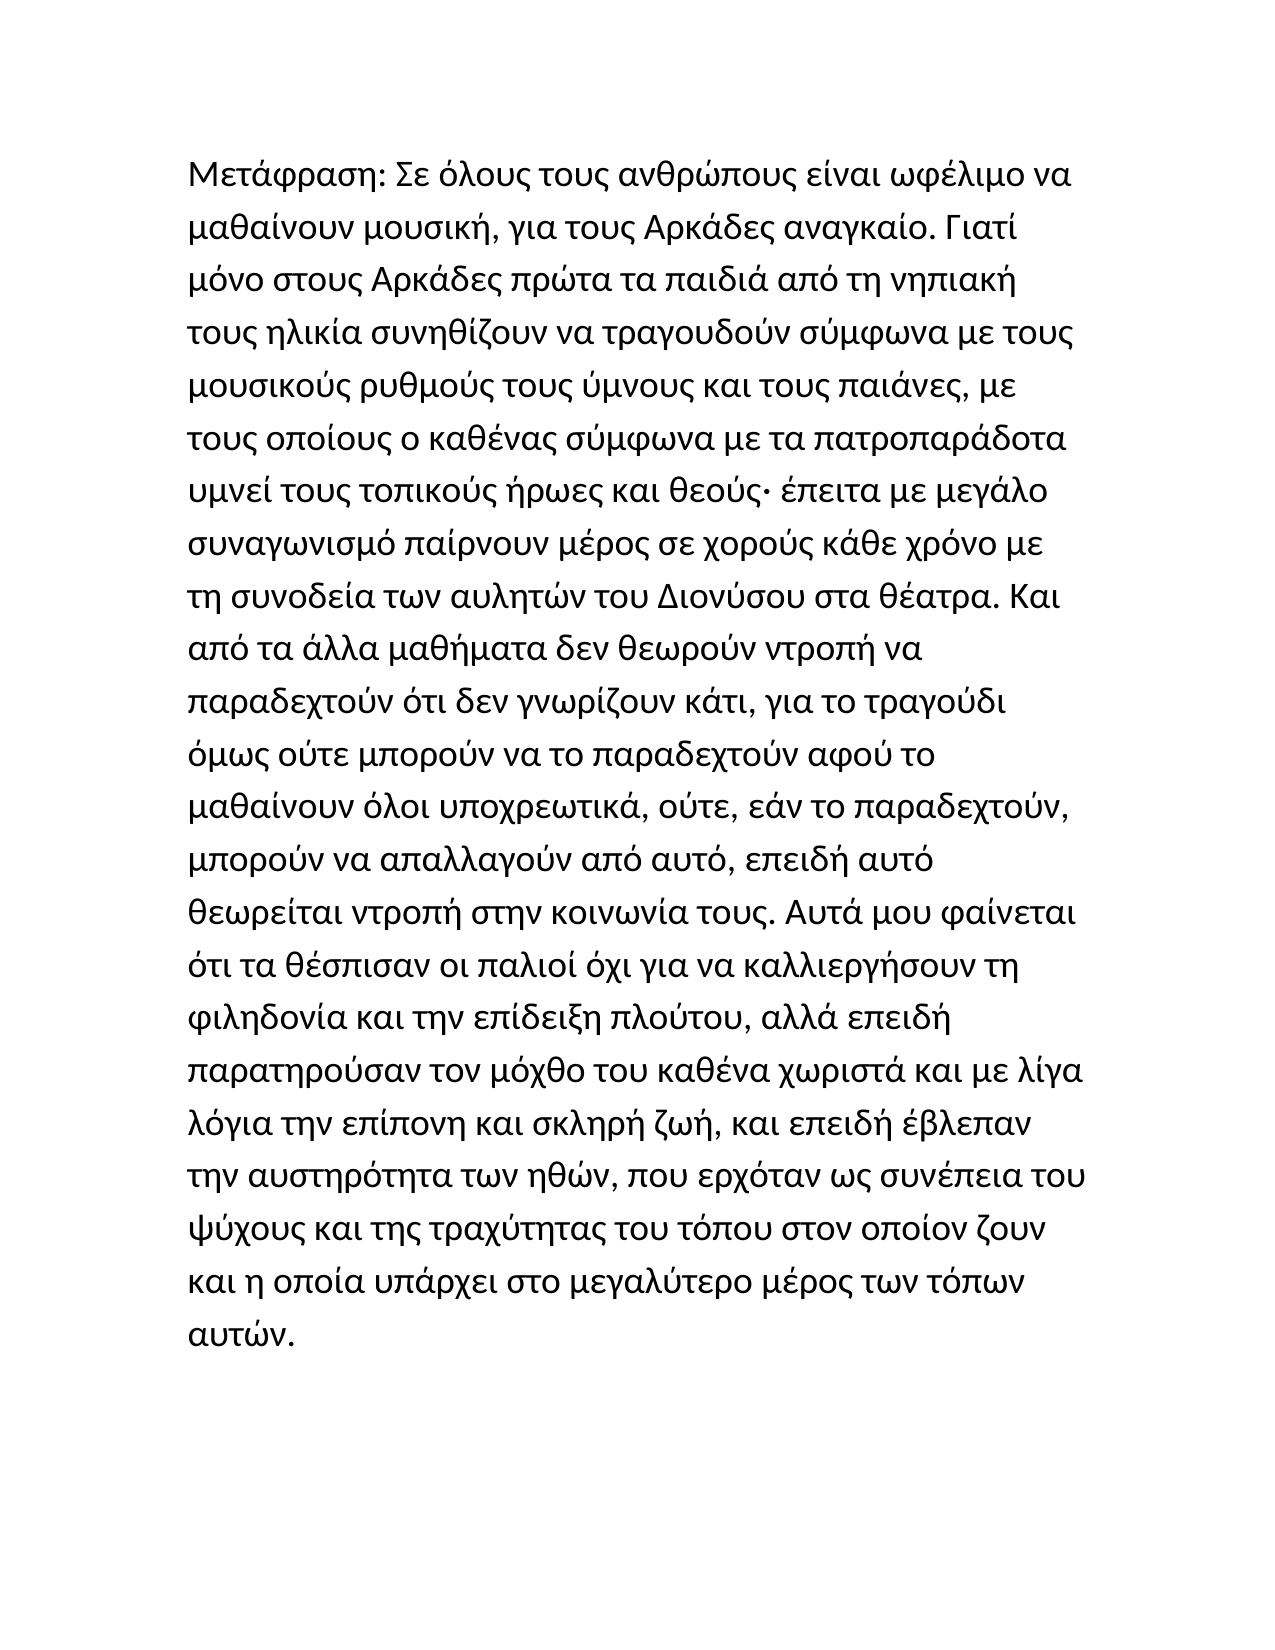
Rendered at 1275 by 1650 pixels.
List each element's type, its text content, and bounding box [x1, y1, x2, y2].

text Μετάφραση: Σε όλους τους ανθρώπους είναι ωφέλιμο να μαθαίνουν μουσική, για τους Αρκάδες αναγκαίο. Γιατί μόνο στους Αρκάδες πρώτα τα παιδιά από τη νηπιακή τους ηλικία συνηθίζουν να τραγουδούν σύμφωνα με τους μουσικούς ρυθμούς τους ύμνους και τους παιάνες, με τους οποίους ο καθένας σύμφωνα με τα πατροπαράδοτα υμνεί τους τοπικούς ήρωες και θεούς· έπειτα με μεγάλο συναγωνισμό παίρνουν μέρος σε χορούς κάθε χρόνο με τη συνοδεία των αυλητών του Διονύσου στα θέατρα. Και από τα άλλα μαθήματα δεν θεωρούν ντροπή να παραδεχτούν ότι δεν γνωρίζουν κάτι, για το τραγούδι όμως ούτε μπορούν να το παραδεχτούν αφού το μαθαίνουν όλοι υποχρεωτικά, ούτε, εάν το παραδεχτούν, μπορούν να απαλλαγούν από αυτό, επειδή αυτό θεωρείται ντροπή στην κοινωνία τους. Αυτά μου φαίνεται ότι τα θέσπισαν οι παλιοί όχι για να καλλιεργήσουν τη φιληδονία και την επίδειξη πλούτου, αλλά επειδή παρατηρούσαν τον μόχθο του καθένα χωριστά και με λίγα λόγια την επίπονη και σκληρή ζωή, και επειδή έβλεπαν την αυστηρότητα των ηθών, που ερχόταν ως συνέπεια του ψύχους και της τραχύτητας του τόπου στον οποίον ζουν και η οποία υπάρχει στο μεγαλύτερο μέρος των τόπων αυτών. [187, 150, 1087, 1355]
